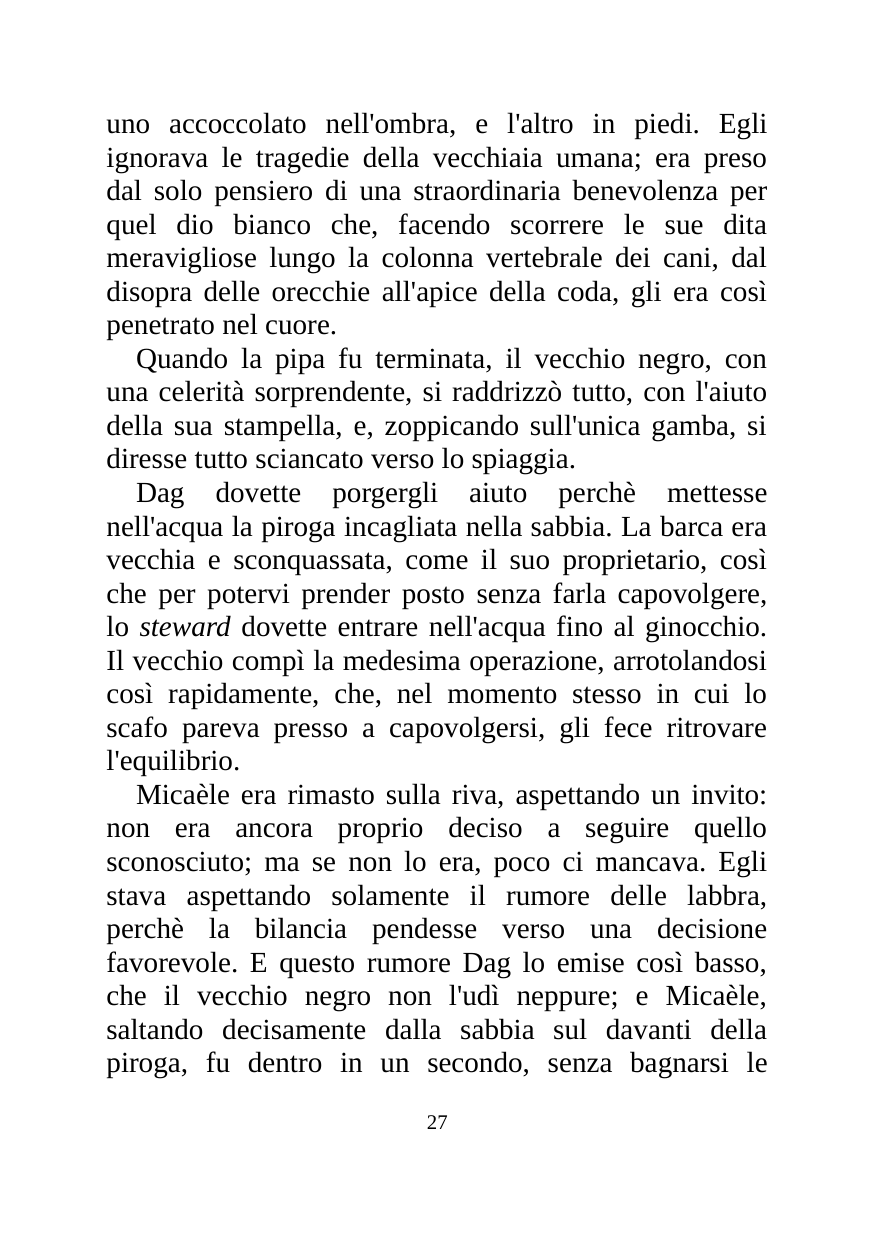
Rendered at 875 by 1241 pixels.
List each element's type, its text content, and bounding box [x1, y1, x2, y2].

text Dag dovette porgergli aiuto perchè mettesse nell'acqua la piroga incagliata nella sabbia. La barca era vecchia e sconquassata, come il suo proprietario, così che per potervi prender posto senza farla capovolgere, lo steward dovette entrare nell'acqua fino al ginocchio. Il vecchio compì la medesima operazione, arrotolandosi così rapidamente, che, nel momento stesso in cui lo scafo pareva presso a capovolgersi, gli fece ritrovare l'equilibrio. [106, 475, 768, 777]
text Micaèle era rimasto sulla riva, aspettando un invito: non era ancora proprio deciso a seguire quello sconosciuto; ma se non lo era, poco ci mancava. Egli stava aspettando solamente il rumore delle labbra, perchè la bilancia pendesse verso una decisione favorevole. E questo rumore Dag lo emise così basso, che il vecchio negro non l'udì neppure; e Micaèle, saltando decisamente dalla sabbia sul davanti della piroga, fu dentro in un secondo, senza bagnarsi le [106, 777, 768, 1079]
text Quando la pipa fu terminata, il vecchio negro, con una celerità sorprendente, si raddrizzò tutto, con l'aiuto della sua stampella, e, zoppicando sull'unica gamba, si diresse tutto sciancato verso lo spiaggia. [106, 341, 768, 475]
text uno accoccolato nell'ombra, e l'altro in piedi. Egli ignorava le tragedie della vecchiaia umana; era preso dal solo pensiero di una straordinaria benevolenza per quel dio bianco che, facendo scorrere le sue dita meravigliose lungo la colonna vertebrale dei cani, dal disopra delle orecchie all'apice della coda, gli era così penetrato nel cuore. [106, 106, 768, 341]
